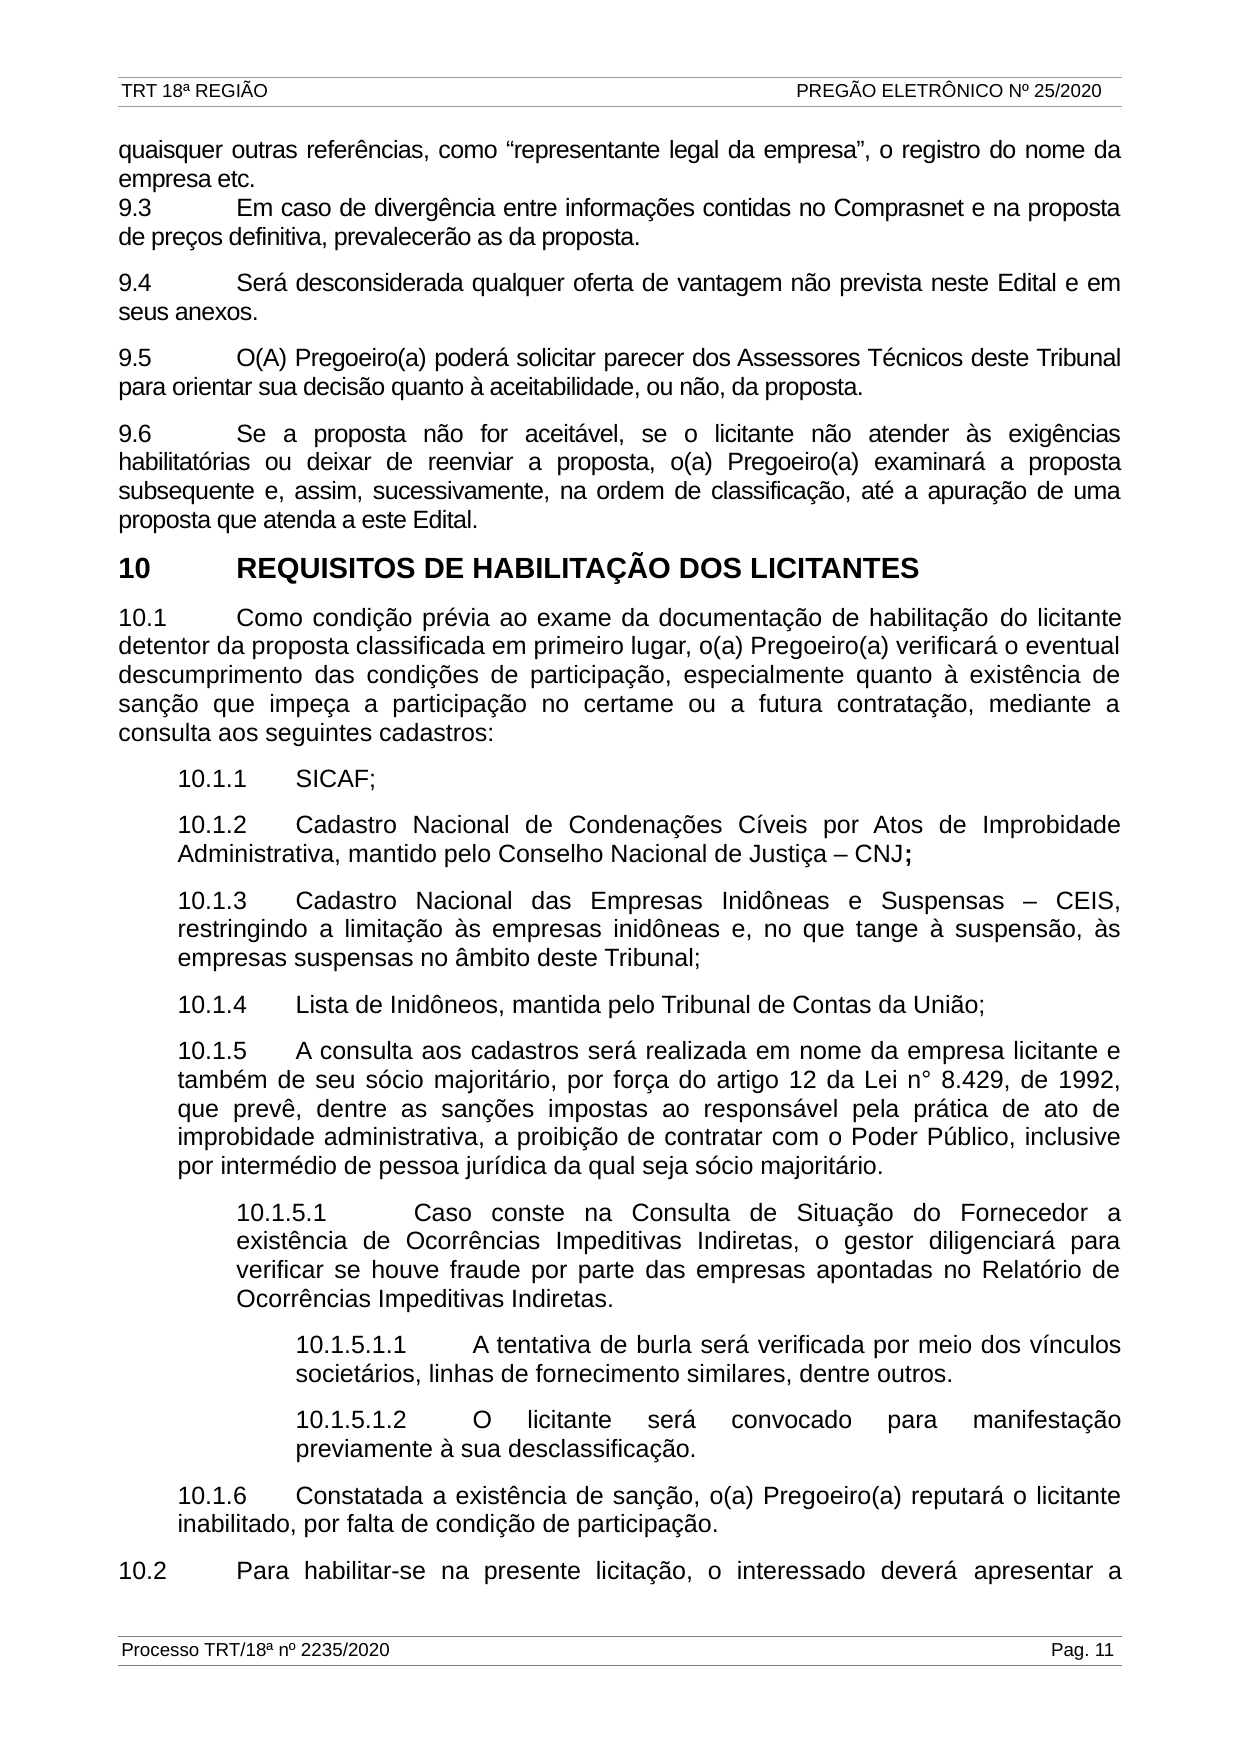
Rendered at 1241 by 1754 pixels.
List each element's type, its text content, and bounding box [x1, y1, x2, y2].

text quaisquer outras referências, como “representante legal da empresa”, o registro do nome da empresa etc. [118, 136, 1122, 193]
text 10.1.6 Constatada a existência de sanção, o(a) Pregoeiro(a) reputará o licitante inabilitado, por falta de condição de participação. [177, 1481, 1122, 1538]
text 10.1.1 SICAF; [177, 764, 1122, 793]
list 10.1.5.1.1 A tentativa de burla será verificada por meio dos vínculos societários, linhas de fornecimento similares, dentre outros. [295, 1330, 1122, 1388]
text 10.1.3 Cadastro Nacional das Empresas Inidôneas e Suspensas – CEIS, restringindo a limitação às empresas inidôneas e, no que tange à suspensão, às empresas suspensas no âmbito deste Tribunal; [177, 886, 1122, 972]
list 9.4 Será desconsiderada qualquer oferta de vantagem não prevista neste Edital e em seus anexos. [118, 268, 1122, 326]
text 10.1.4 Lista de Inidôneos, mantida pelo Tribunal de Contas da União; [177, 990, 1122, 1018]
text 10 REQUISITOS DE HABILITAÇÃO DOS LICITANTES [118, 551, 1122, 585]
list 9.6 Se a proposta não for aceitável, se o licitante não atender às exigências habilitatórias ou deixar de reenviar a proposta, o(a) Pregoeiro(a) examinará a proposta subsequente e, assim, sucessivamente, na ordem de classificação, até a apuração de uma proposta que atenda a este Edital. [118, 419, 1122, 534]
text 10.1.5.1.2 O licitante será convocado para manifestação previamente à sua desclassificação. [295, 1406, 1122, 1463]
text 10.2 Para habilitar-se na presente licitação, o interessado deverá apresentar a [118, 1556, 1122, 1585]
list 9.3 Em caso de divergência entre informações contidas no Comprasnet e na proposta de preços definitiva, prevalecerão as da proposta. [118, 193, 1122, 251]
text 10.1.5 A consulta aos cadastros será realizada em nome da empresa licitante e também de seu sócio majoritário, por força do artigo 12 da Lei n° 8.429, de 1992, que prevê, dentre as sanções impostas ao responsável pela prática de ato de improbidade administrativa, a proibição de contratar com o Poder Público, inclusive por intermédio de pessoa jurídica da qual seja sócio majoritário. [177, 1036, 1122, 1180]
list 9.5 O(A) Pregoeiro(a) poderá solicitar parecer dos Assessores Técnicos deste Tribunal para orientar sua decisão quanto à aceitabilidade, ou não, da proposta. [118, 343, 1122, 401]
text 10.1.2 Cadastro Nacional de Condenações Cíveis por Atos de Improbidade Administrativa, mantido pelo Conselho Nacional de Justiça – CNJ; [177, 811, 1122, 868]
text 10.1.5.1 Caso conste na Consulta de Situação do Fornecedor a existência de Ocorrências Impeditivas Indiretas, o gestor diligenciará para verificar se houve fraude por parte das empresas apontadas no Relatório de Ocorrências Impeditivas Indiretas. [236, 1198, 1122, 1313]
text 10.1 Como condição prévia ao exame da documentação de habilitação do licitante detentor da proposta classificada em primeiro lugar, o(a) Pregoeiro(a) verificará o eventual descumprimento das condições de participação, especialmente quanto à existência de sanção que impeça a participação no certame ou a futura contratação, mediante a consulta aos seguintes cadastros: [118, 603, 1122, 746]
